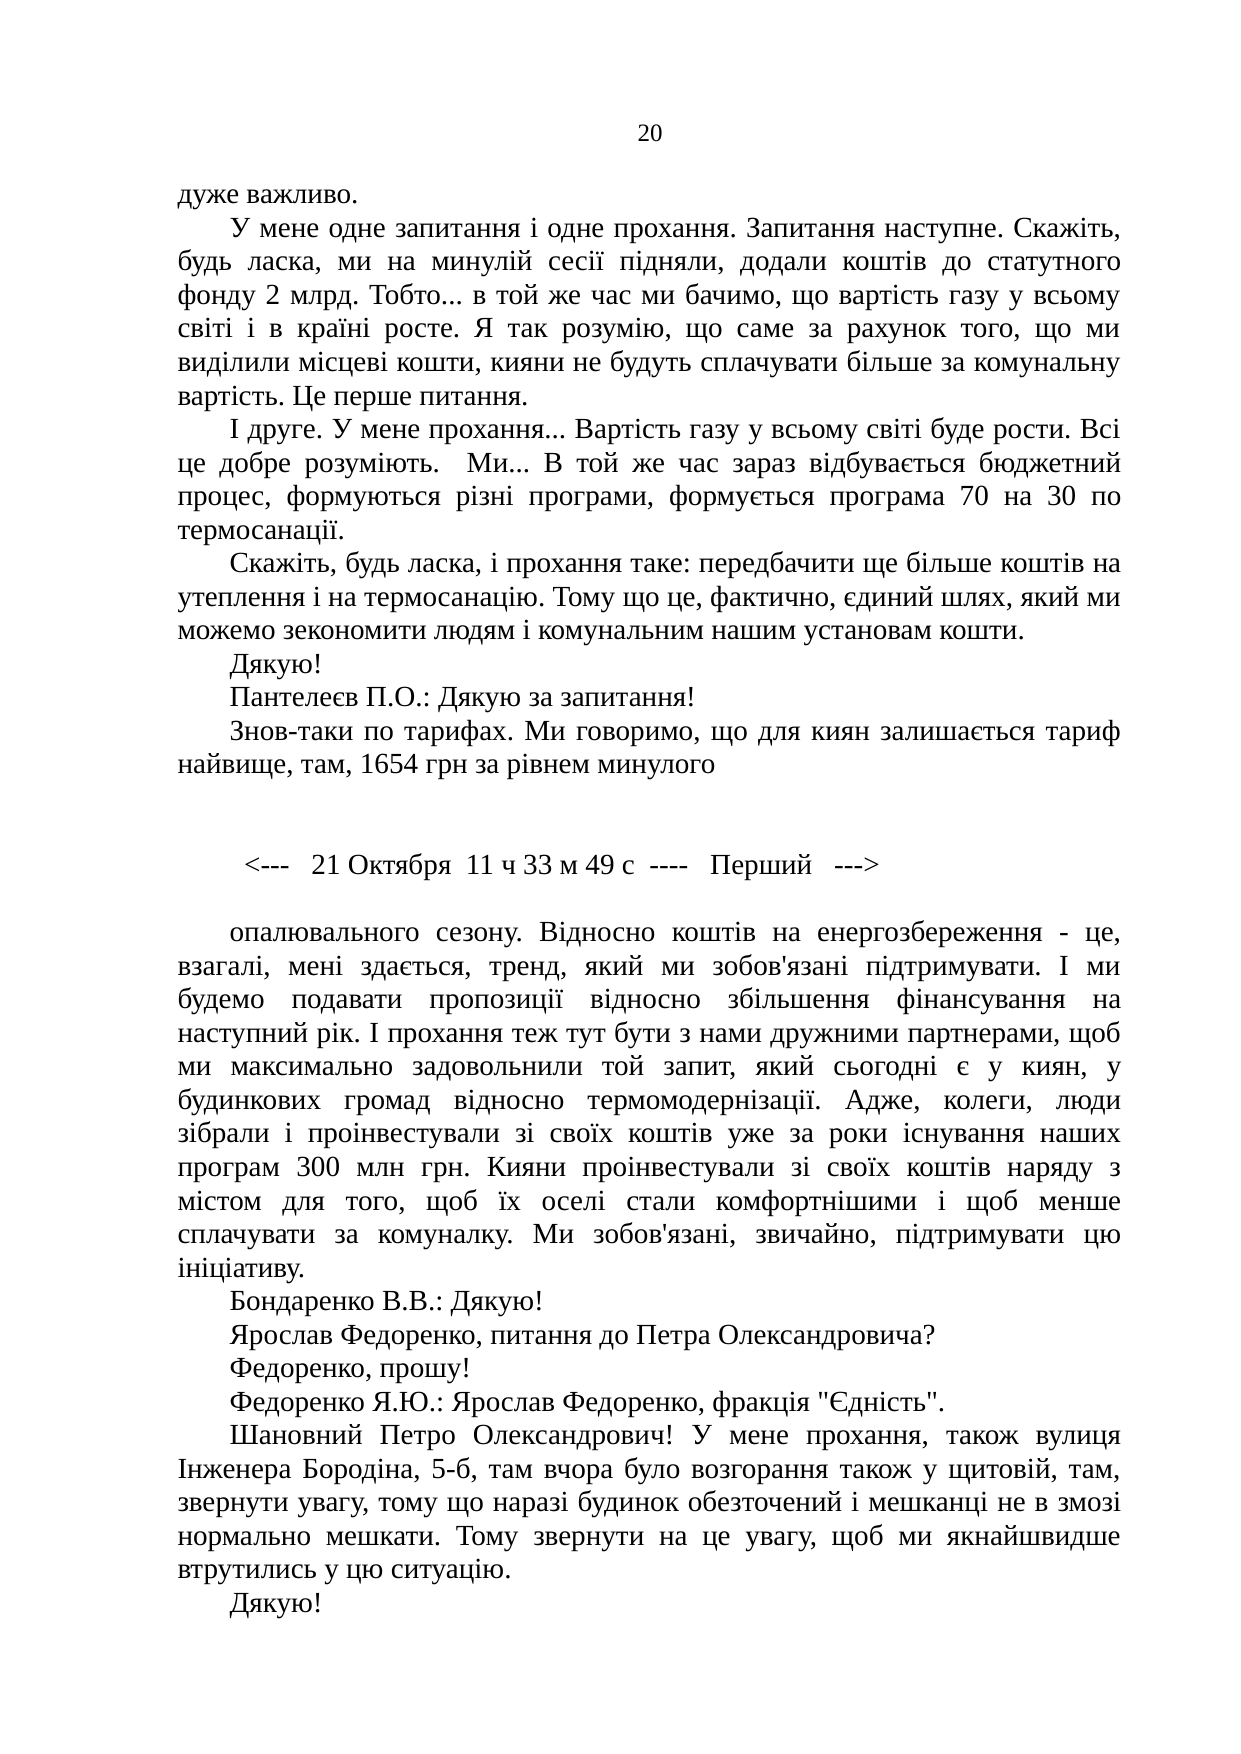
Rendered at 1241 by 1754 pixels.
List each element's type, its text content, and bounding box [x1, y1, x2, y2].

text Федоренко Я.Ю.: Ярослав Федоренко, фракція "Єдність". [177, 1384, 1122, 1417]
text У мене одне запитання і одне прохання. Запитання наступне. Скажіть, будь ласка, ми на минулій сесії підняли, додали коштів до статутного фонду 2 млрд. Тобто... в той же час ми бачимо, що вартість газу у всьому світі і в країні росте. Я так розумію, що саме за рахунок того, що ми виділили місцеві кошти, кияни не будуть сплачувати більше за комунальну вартість. Це перше питання. [177, 210, 1122, 411]
text Дякую! [177, 646, 1122, 679]
text Дякую! [177, 1585, 1122, 1619]
text Пантелеєв П.О.: Дякую за запитання! [177, 679, 1122, 713]
text І друге. У мене прохання... Вартість газу у всьому світі буде рости. Всі це добре розуміють. Ми... В той же час зараз відбувається бюджетний процес, формуються різні програми, формується програма 70 на 30 по термосанації. [177, 411, 1122, 545]
text Бондаренко В.В.: Дякую! [177, 1283, 1122, 1317]
text Ярослав Федоренко, питання до Петра Олександровича? [177, 1317, 1122, 1350]
text Шановний Петро Олександрович! У мене прохання, також вулиця Інженера Бородіна, 5-б, там вчора було возгорання також у щитовій, там, звернути увагу, тому що наразі будинок обезточений і мешканці не в змозі нормально мешкати. Тому звернути на це увагу, щоб ми якнайшвидше втрутились у цю ситуацію. [177, 1417, 1122, 1585]
text Федоренко, прошу! [177, 1350, 1122, 1384]
text Знов-таки по тарифах. Ми говоримо, що для киян залишається тариф найвище, там, 1654 грн за рівнем минулого [177, 713, 1122, 780]
text дуже важливо. [177, 176, 1122, 210]
text Скажіть, будь ласка, і прохання таке: передбачити ще більше коштів на утеплення і на термосанацію. Тому що це, фактично, єдиний шлях, який ми можемо зекономити людям і комунальним нашим установам кошти. [177, 545, 1122, 646]
text <--- 21 Октября 11 ч 33 м 49 с ---- Перший ---> [177, 847, 1122, 881]
text опалювального сезону. Відносно коштів на енергозбереження - це, взагалі, мені здається, тренд, який ми зобов'язані підтримувати. І ми будемо подавати пропозиції відносно збільшення фінансування на наступний рік. І прохання теж тут бути з нами дружними партнерами, щоб ми максимально задовольнили той запит, який сьогодні є у киян, у будинкових громад відносно термомодернізації. Адже, колеги, люди зібрали і проінвестували зі своїх коштів уже за роки існування наших програм 300 млн грн. Кияни проінвестували зі своїх коштів наряду з містом для того, щоб їх оселі стали комфортнішими і щоб менше сплачувати за комуналку. Ми зобов'язані, звичайно, підтримувати цю ініціативу. [177, 914, 1122, 1283]
